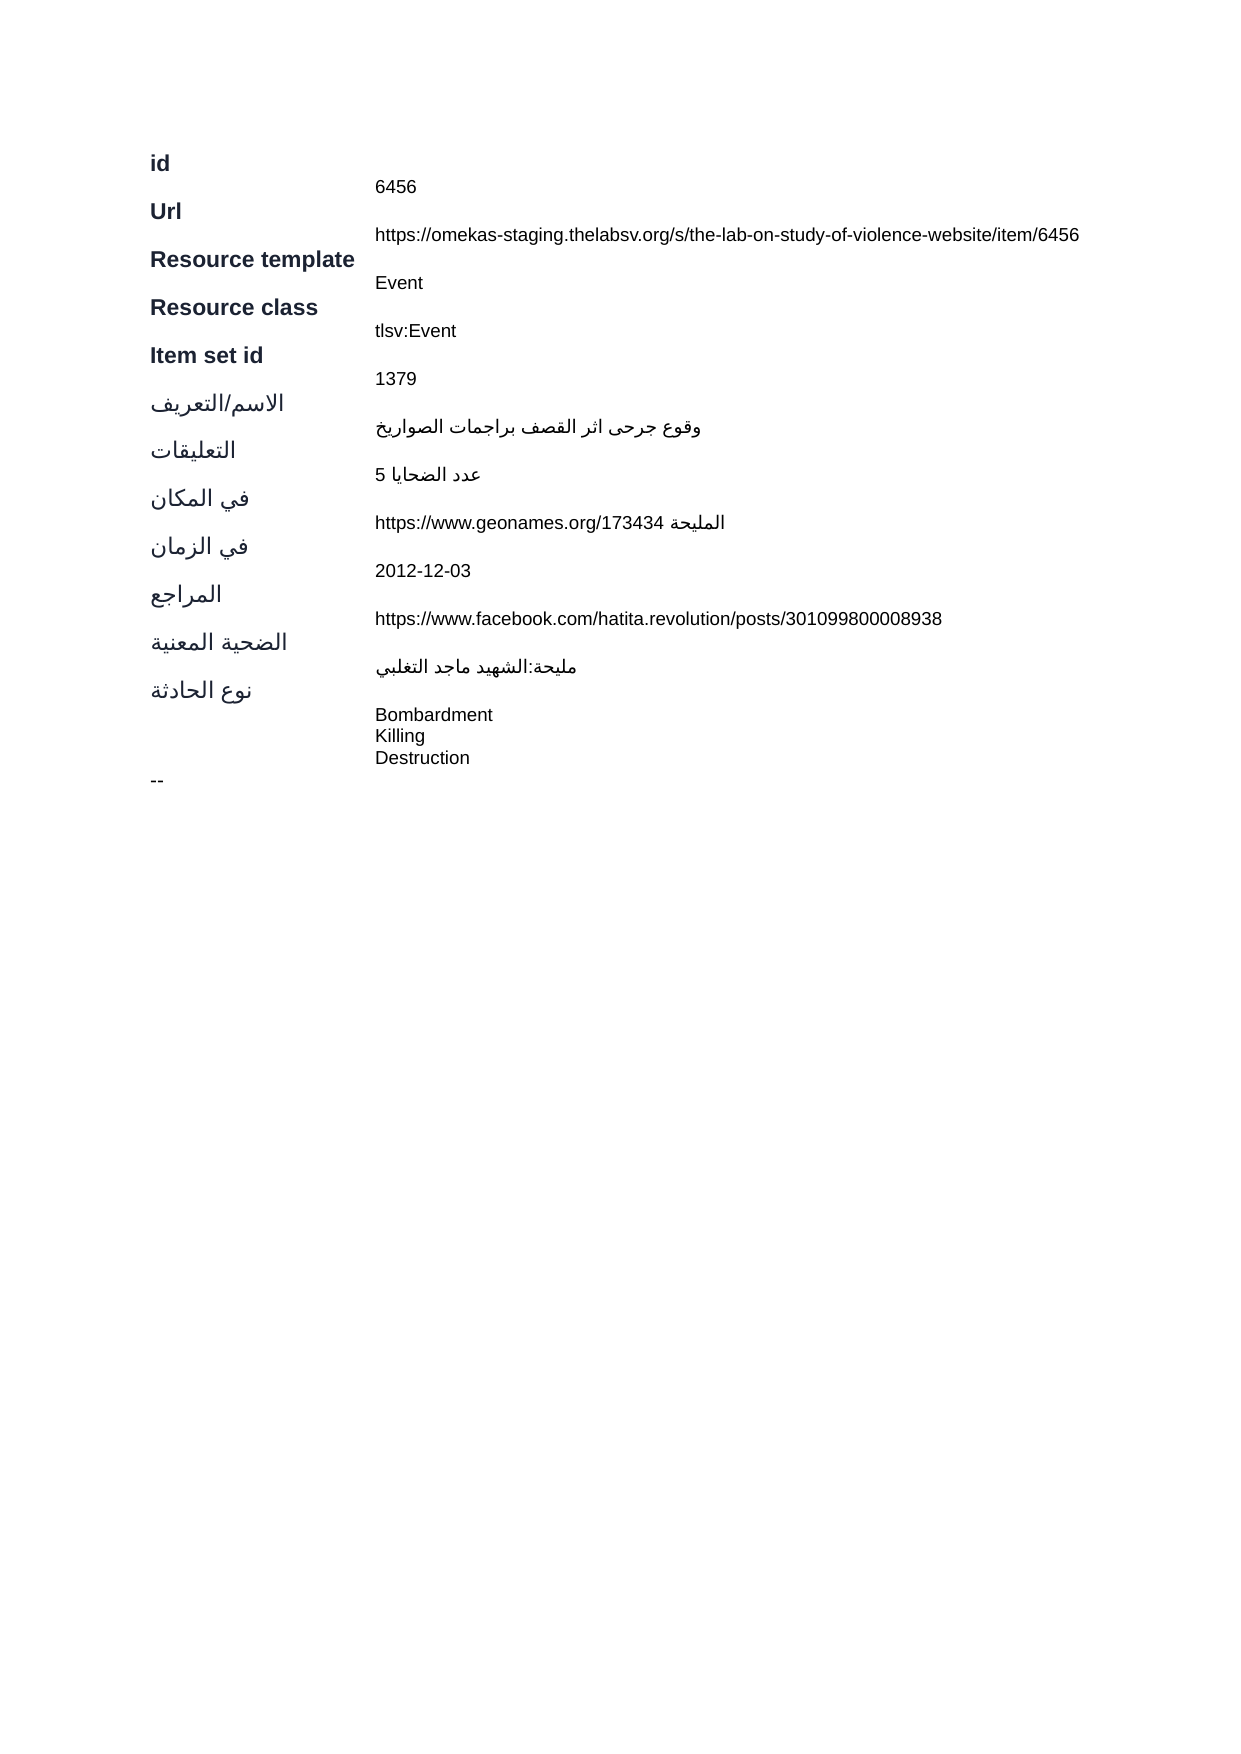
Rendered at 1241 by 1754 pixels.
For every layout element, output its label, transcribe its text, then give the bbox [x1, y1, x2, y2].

text 6456 [375, 176, 1090, 198]
text Resource template [150, 246, 1090, 272]
text https://omekas-staging.thelabsv.org/s/the-lab-on-study-of-violence-website/item/6456 [375, 224, 1090, 246]
text 2012-12-03 [375, 560, 1090, 581]
text id [150, 150, 1090, 176]
text Resource class [150, 294, 1090, 320]
text 1379 [375, 368, 1090, 389]
text مليحة:الشهيد ماجد التغلبي [375, 656, 1090, 677]
text وقوع جرحى اثر القصف براجمات الصواريخ [375, 416, 1090, 437]
text Destruction [375, 747, 1090, 768]
text المراجع [150, 581, 1090, 608]
text https://www.geonames.org/173434 المليحة [375, 512, 1090, 533]
text Item set id [150, 342, 1090, 368]
text في المكان [150, 485, 1090, 512]
text نوع الحادثة [150, 677, 1090, 703]
text Killing [375, 725, 1090, 747]
text https://www.facebook.com/hatita.revolution/posts/301099800008938 [375, 608, 1090, 629]
text الضحية المعنية [150, 629, 1090, 656]
text في الزمان [150, 533, 1090, 560]
text عدد الضحايا 5 [375, 464, 1090, 485]
text التعليقات [150, 437, 1090, 464]
text tlsv:Event [375, 320, 1090, 342]
text Url [150, 198, 1090, 224]
text Event [375, 272, 1090, 294]
text Bombardment [375, 703, 1090, 725]
text -- [150, 768, 1090, 792]
text الاسم/التعريف [150, 389, 1090, 416]
